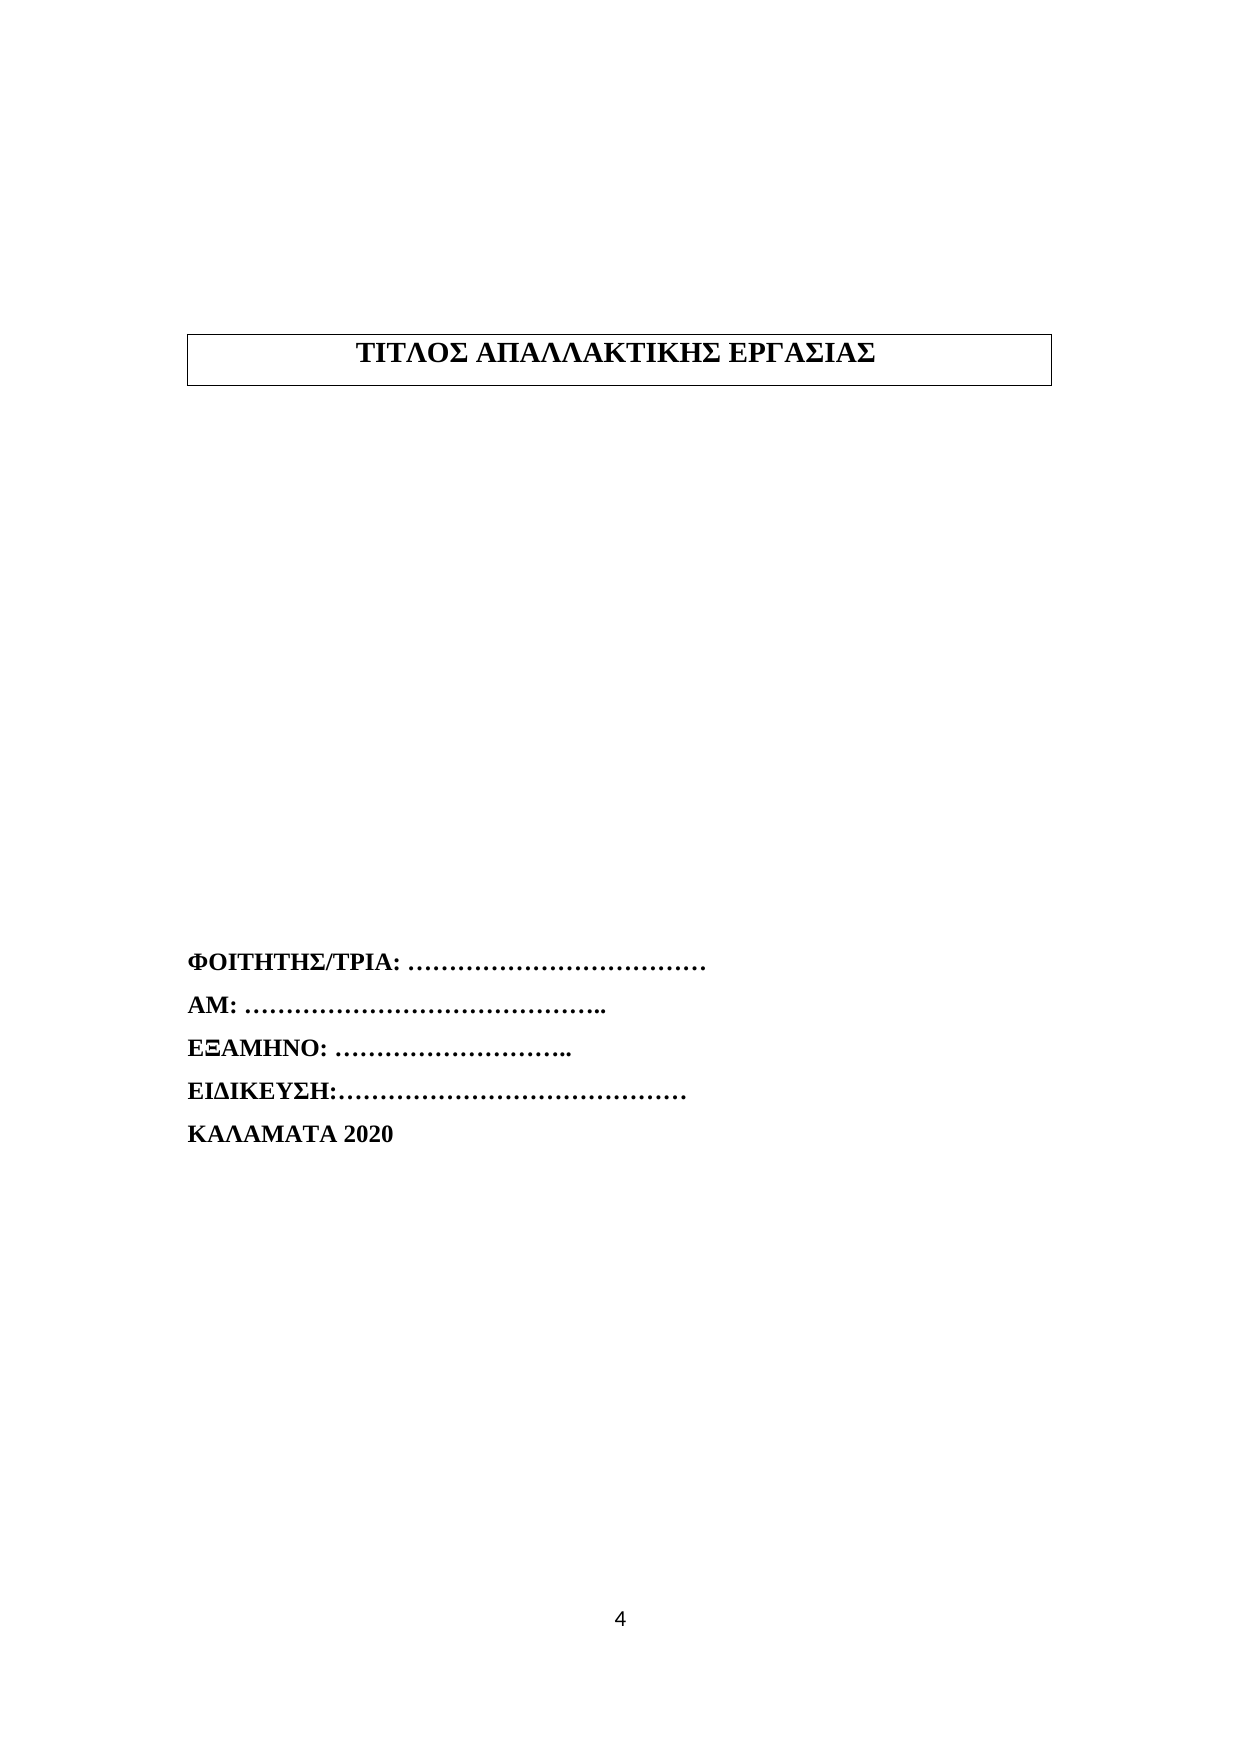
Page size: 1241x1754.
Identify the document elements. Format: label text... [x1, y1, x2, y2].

text ΚΑΛΑΜΑΤΑ 2020 [187, 1119, 1053, 1148]
text ΕΞΑΜΗΝΟ: ……………………….. [187, 1033, 1053, 1062]
table_header ΤΙΤΛΟΣ ΑΠΑΛΛΑΚΤΙΚΗΣ ΕΡΓΑΣΙΑΣ [188, 335, 1051, 385]
text ΑΜ: …………………………………….. [187, 990, 1053, 1018]
text ΦΟΙΤΗΤΗΣ/ΤΡΙΑ: ……………………………… [187, 947, 1053, 975]
text ΕΙΔΙΚΕΥΣΗ:…………………………………… [187, 1076, 1053, 1105]
